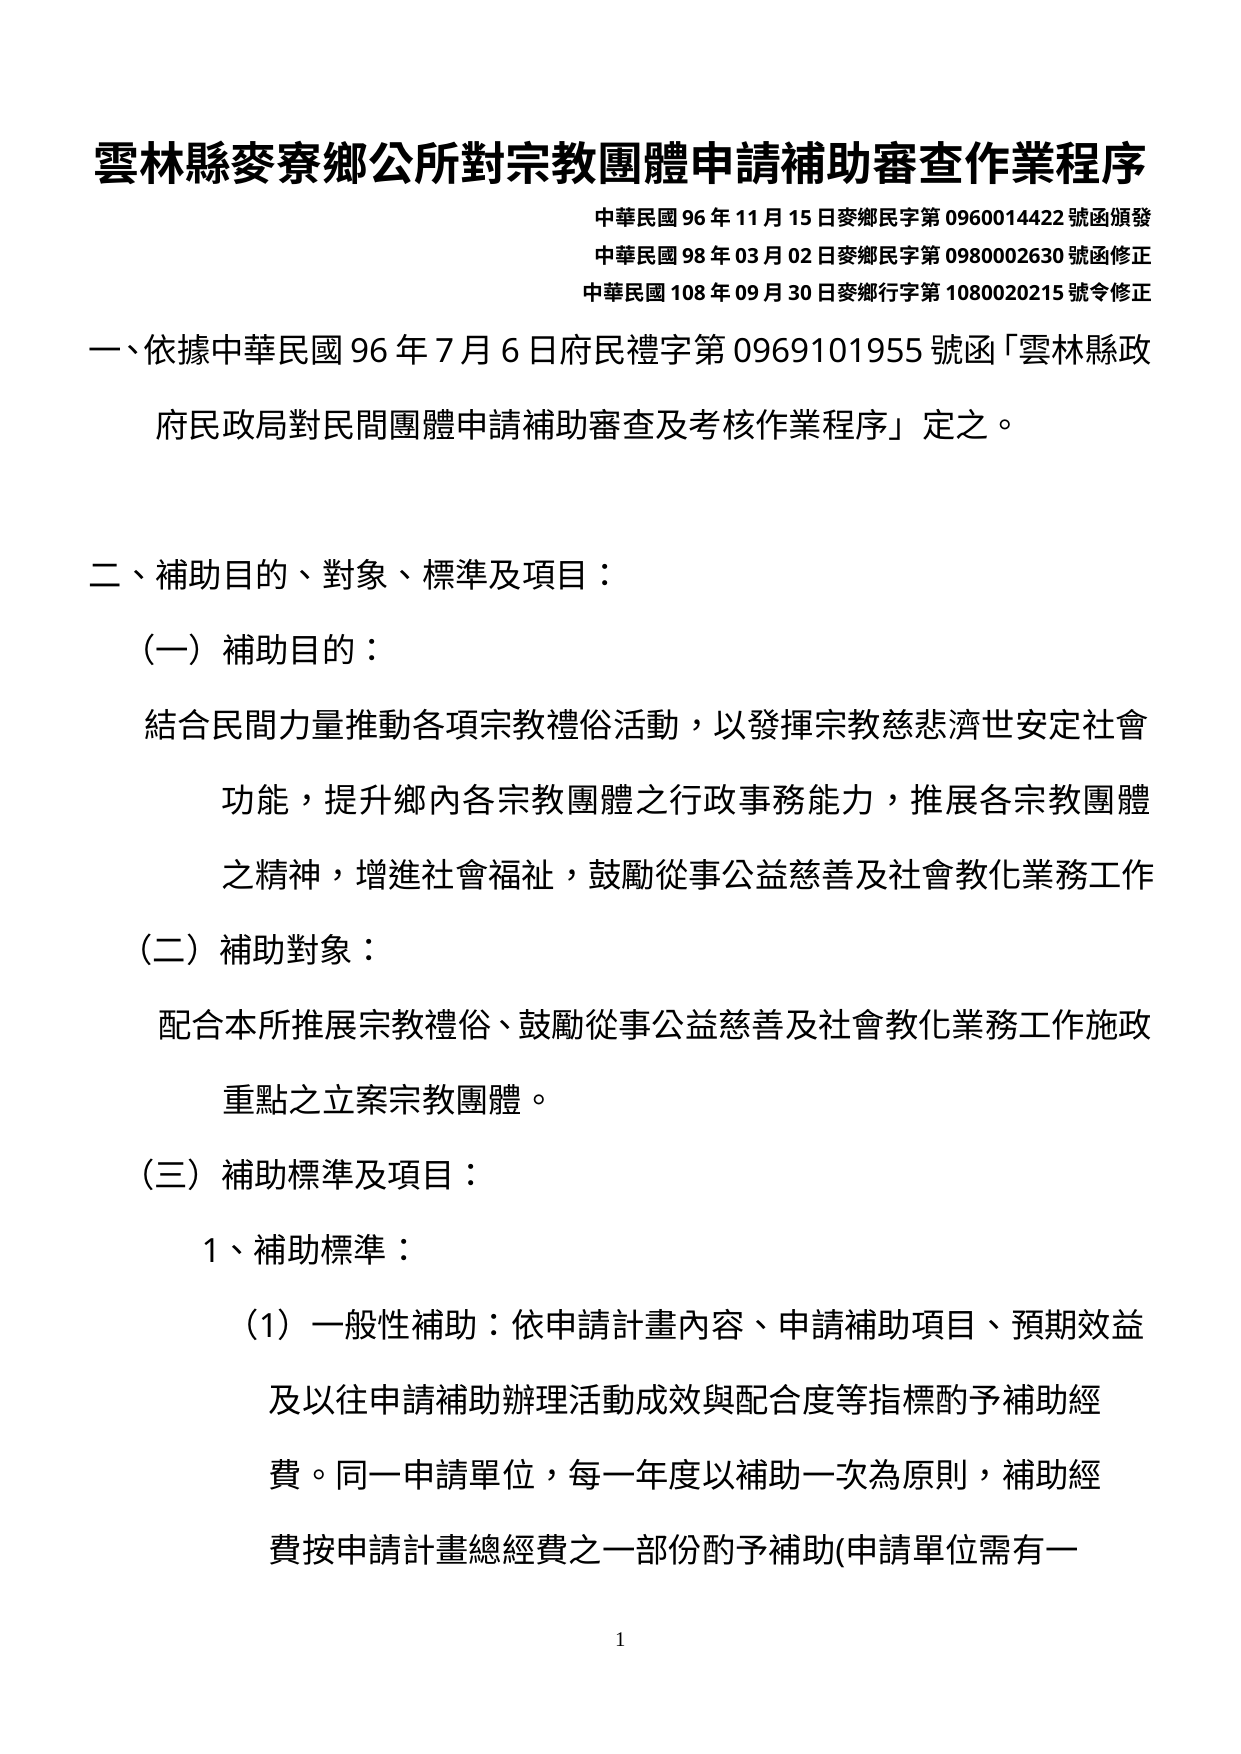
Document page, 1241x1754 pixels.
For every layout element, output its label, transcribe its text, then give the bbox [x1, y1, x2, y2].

text （三）補助標準及項目： [84, 1135, 1152, 1210]
text （二）補助對象： [86, 910, 1152, 985]
text 1、補助標準： [201, 1210, 1152, 1285]
text 中華民國96年11月15日麥鄉民字第0960014422號函頒發 [89, 198, 1152, 235]
text （1）一般性補助：依申請計畫內容、申請補助項目、預期效益 [158, 1285, 1152, 1360]
text （一）補助目的： [89, 610, 1152, 685]
text 及以往申請補助辦理活動成效與配合度等指標酌予補助經 [158, 1360, 1152, 1435]
text 配合本所推展宗教禮俗、鼓勵從事公益慈善及社會教化業務工作施政重點之立案宗教團體。 [89, 985, 1152, 1135]
text 一、依據中華民國96年7月6日府民禮字第0969101955號函「雲林縣政府民政局對民間團體申請補助審查及考核作業程序」定之。 [89, 310, 1152, 460]
text 費按申請計畫總經費之一部份酌予補助(申請單位需有一 [158, 1510, 1152, 1585]
text 費。同一申請單位，每一年度以補助一次為原則，補助經 [158, 1435, 1152, 1510]
text 中華民國108年09月30日麥鄉行字第1080020215號令修正 [89, 273, 1152, 310]
text 雲林縣麥寮鄉公所對宗教團體申請補助審查作業程序 [89, 123, 1152, 198]
text 結合民間力量推動各項宗教禮俗活動，以發揮宗教慈悲濟世安定社會功能，提升鄉內各宗教團體之行政事務能力，推展各宗教團體之精神，增進社會福祉，鼓勵從事公益慈善及社會教化業務工作。 [55, 685, 1152, 910]
text 中華民國98年03月02日麥鄉民字第0980002630號函修正 [89, 235, 1152, 273]
text 二、補助目的、對象、標準及項目： [89, 535, 1152, 610]
